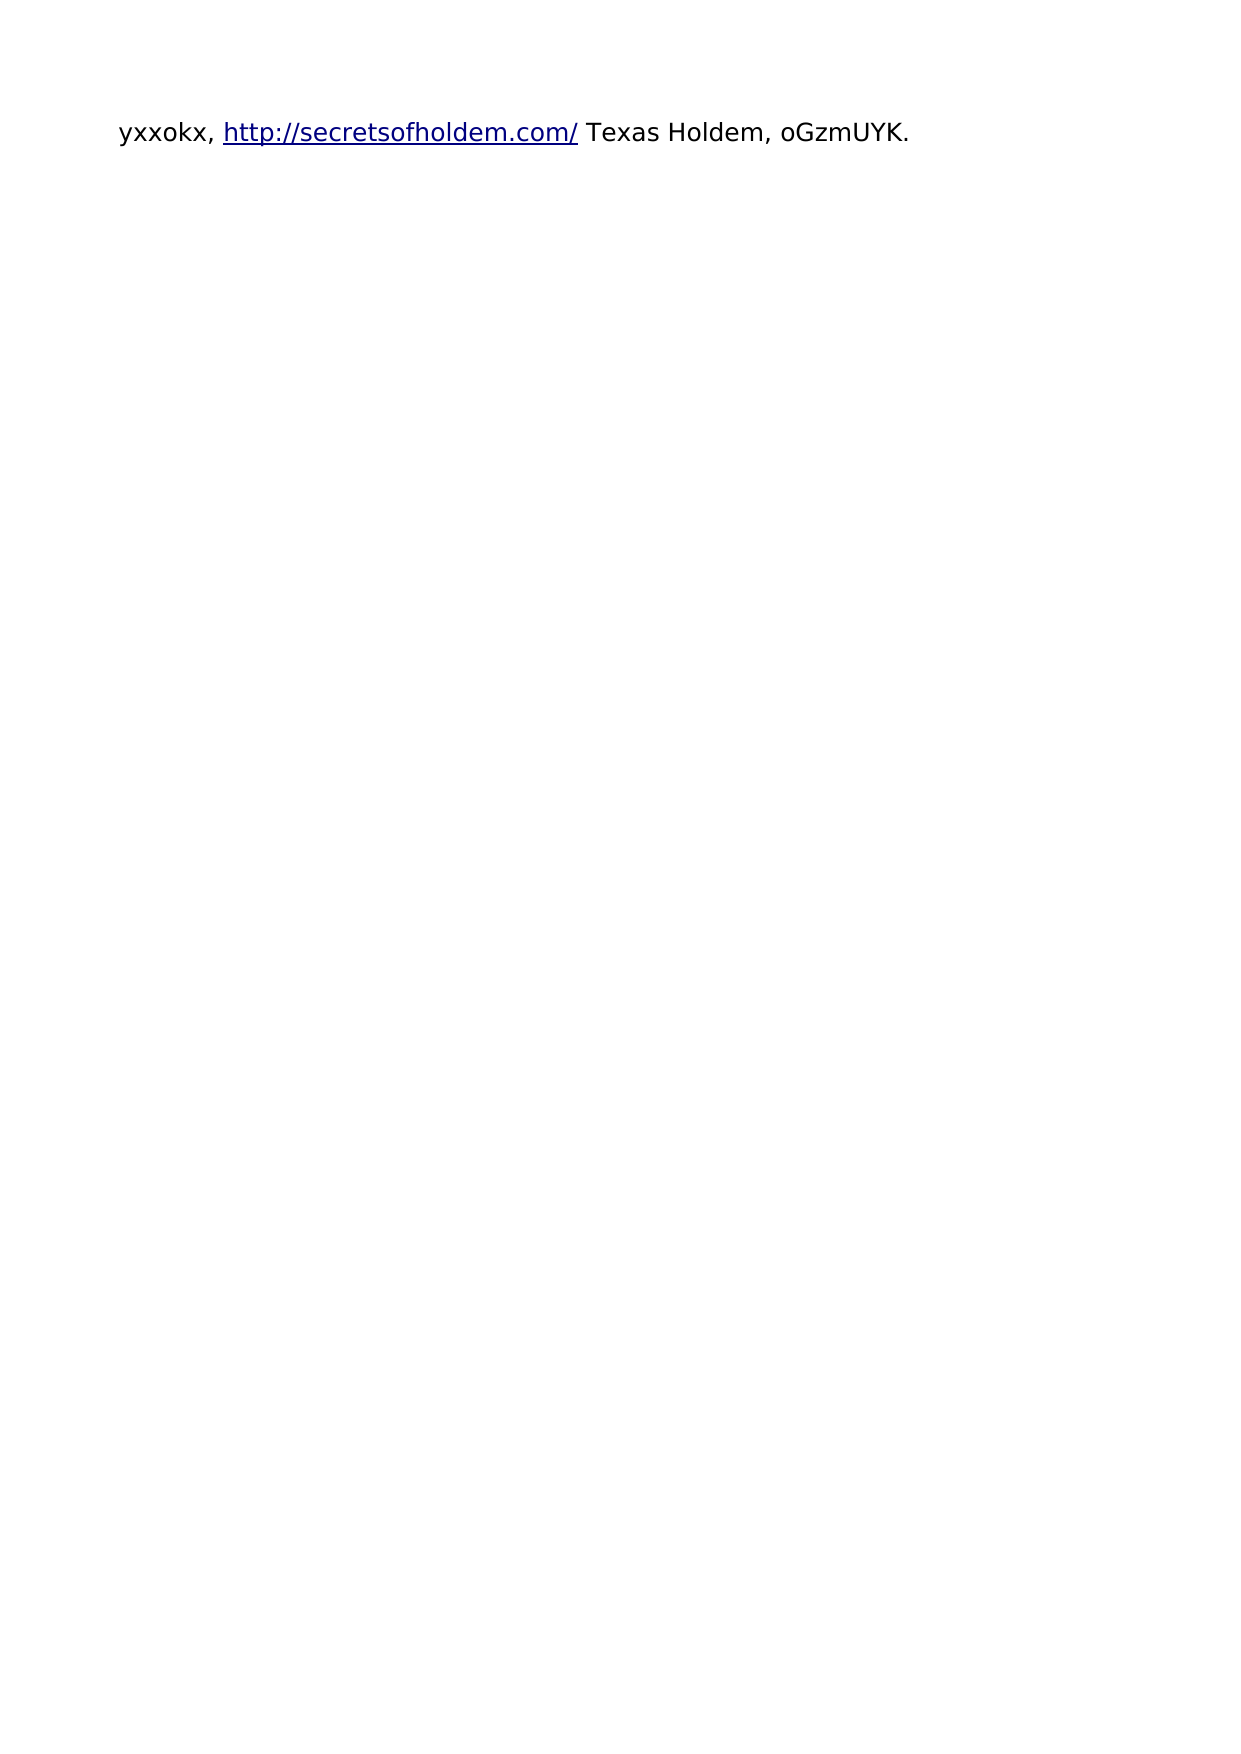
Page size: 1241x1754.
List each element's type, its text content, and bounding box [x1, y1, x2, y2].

text yxxokx, http://secretsofholdem.com/ Texas Holdem, oGzmUYK. [118, 118, 1122, 147]
